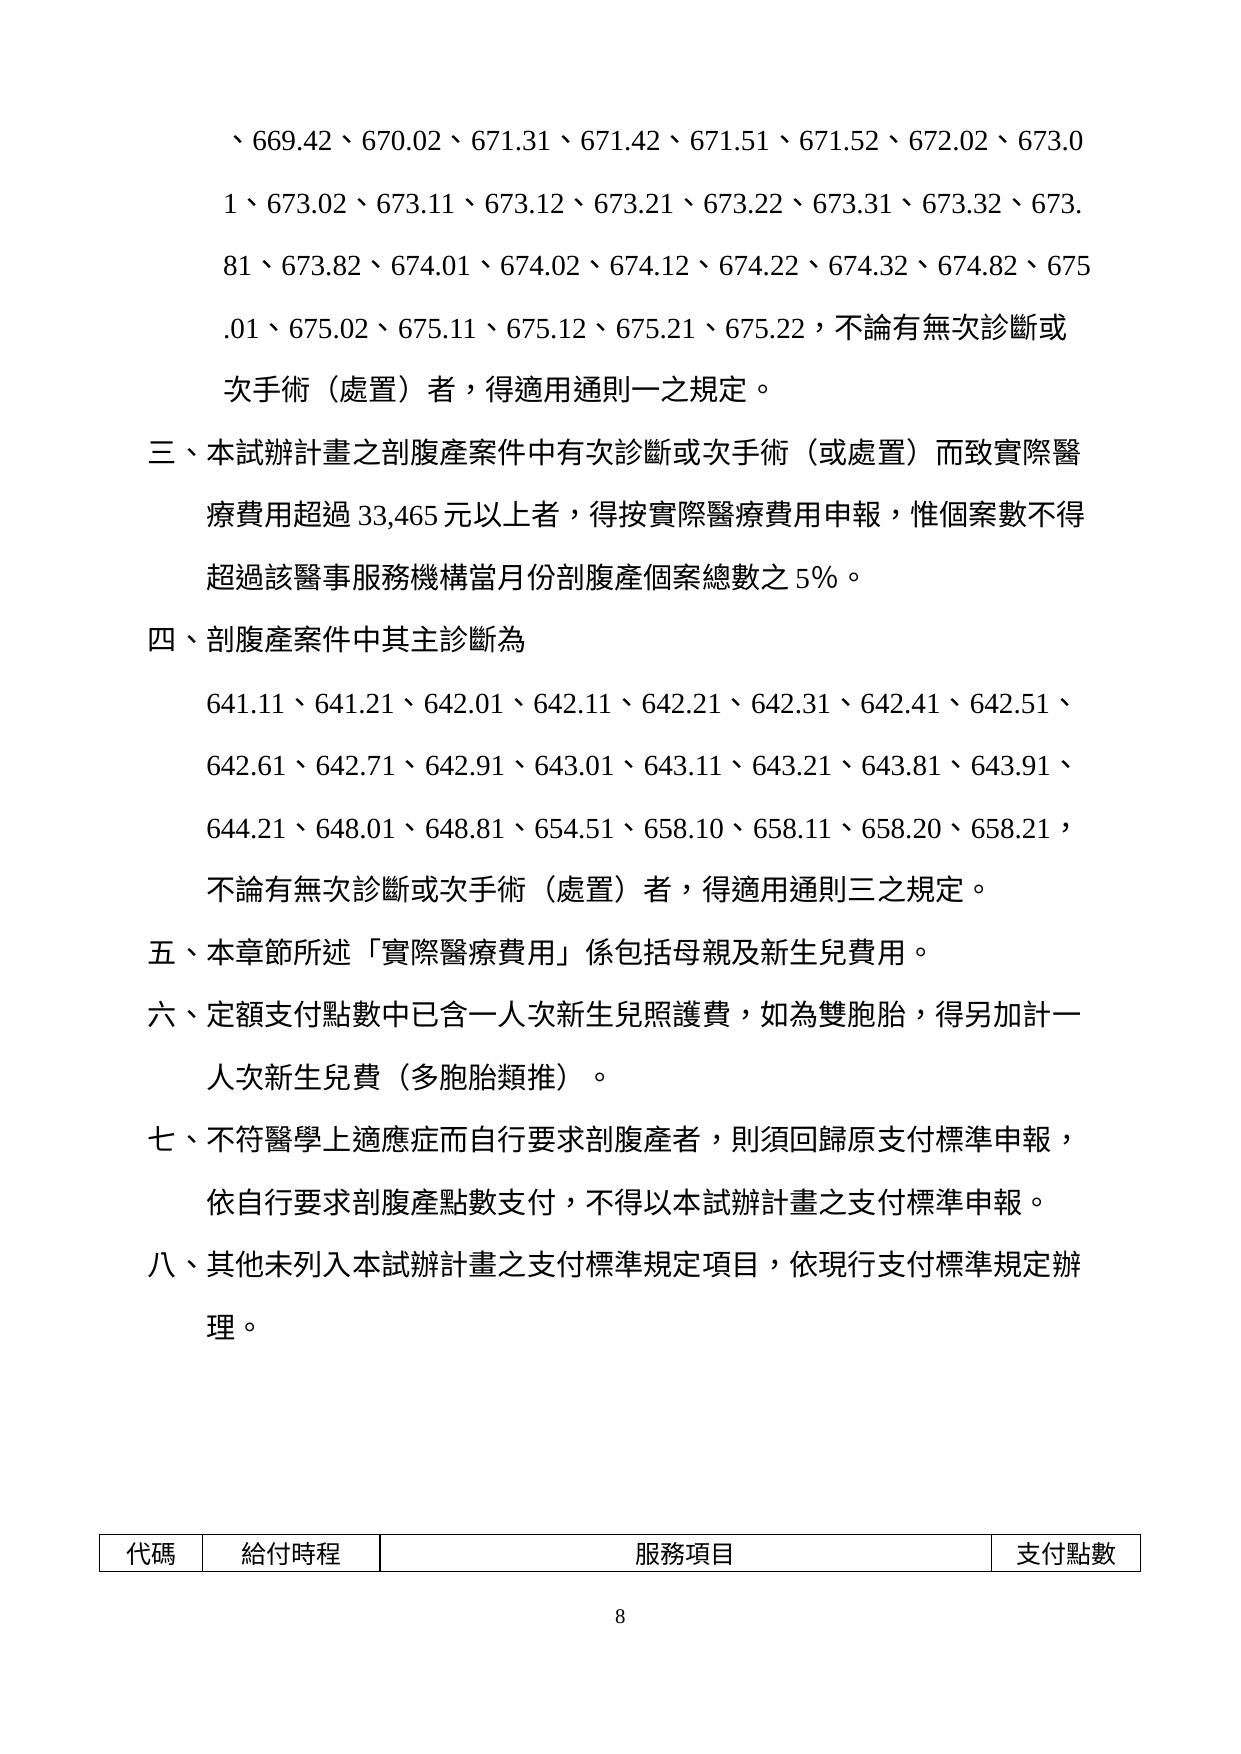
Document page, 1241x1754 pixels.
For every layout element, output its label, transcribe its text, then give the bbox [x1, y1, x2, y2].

text 七、不符醫學上適應症而自行要求剖腹產者，則須回歸原支付標準申報，依自行要求剖腹產點數支付，不得以本試辦計畫之支付標準申報。 [148, 1096, 1092, 1221]
table_header 代碼 [100, 1535, 202, 1571]
text 三、本試辦計畫之剖腹產案件中有次診斷或次手術（或處置）而致實際醫療費用超過33,465元以上者，得按實際醫療費用申報，惟個案數不得超過該醫事服務機構當月份剖腹產個案總數之5％。 [148, 409, 1092, 596]
text 四、剖腹產案件中其主診斷為641.11、641.21、642.01、642.11、642.21、642.31、642.41、642.51、642.61、642.71、642.91、643.01、643.11、643.21、643.81、643.91、644.21、648.01、648.81、654.51、658.10、658.11、658.20、658.21，不論有無次診斷或次手術（處置）者，得適用通則三之規定。 [148, 596, 1092, 909]
table_header 給付時程 [203, 1535, 379, 1571]
text 六、定額支付點數中已含一人次新生兒照護費，如為雙胞胎，得另加計一人次新生兒費（多胞胎類推）。 [148, 971, 1092, 1096]
text 五、本章節所述「實際醫療費用」係包括母親及新生兒費用。 [148, 909, 1092, 971]
text 、669.42、670.02、671.31、671.42、671.51、671.52、672.02、673.01、673.02、673.11、673.12、673.21、673.22、673.31、673.32、673.81、673.82、674.01、674.02、674.12、674.22、674.32、674.82、675.01、675.02、675.11、675.12、675.21、675.22，不論有無次診斷或次手術（處置）者，得適用通則一之規定。 [223, 96, 1092, 409]
table_header 服務項目 [381, 1535, 991, 1571]
text 八、其他未列入本試辦計畫之支付標準規定項目，依現行支付標準規定辦 理。 [148, 1221, 1092, 1346]
table_header 支付點數 [992, 1535, 1140, 1571]
